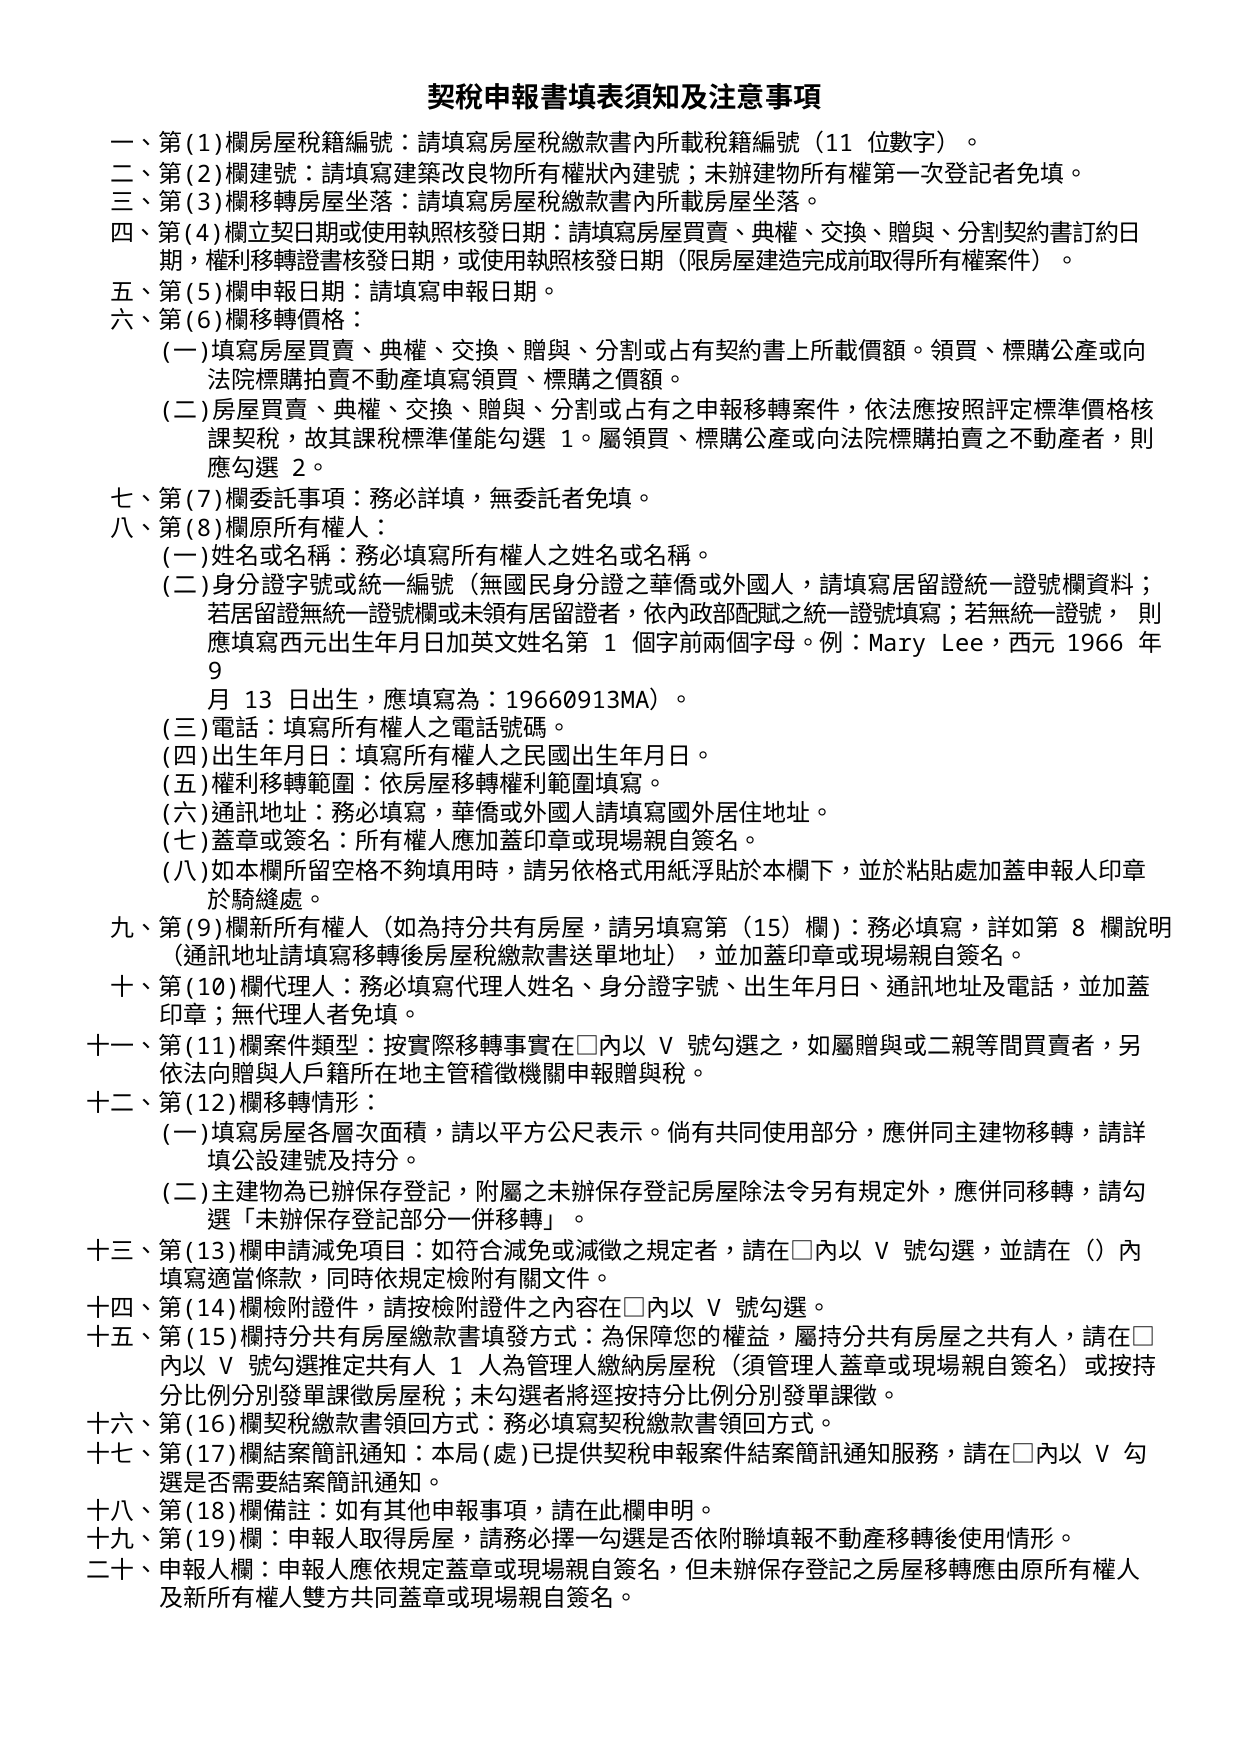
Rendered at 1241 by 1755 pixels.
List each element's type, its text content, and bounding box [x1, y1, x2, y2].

text 十九、第(19)欄：申報人取得房屋，請務必擇一勾選是否依附聯填報不動產移轉後使用情形。 [86, 1525, 1207, 1554]
text 一、第(1)欄房屋稅籍編號：請填寫房屋稅繳款書內所載稅籍編號（11 位數字）。 [110, 126, 1207, 157]
text (五)權利移轉範圍：依房屋移轉權利範圍填寫。 [159, 770, 1207, 798]
text 七、第(7)欄委託事項：務必詳填，無委託者免填。八、第(8)欄原所有權人： [110, 484, 658, 543]
text 十八、第(18)欄備註：如有其他申報事項，請在此欄申明。 [86, 1498, 1207, 1525]
text 二、第(2)欄建號：請填寫建築改良物所有權狀內建號；未辦建物所有權第一次登記者免填。三、第(3)欄移轉房屋坐落：請填寫房屋稅繳款書內所載房屋坐落。 [110, 158, 1096, 218]
text 十六、第(16)欄契稅繳款書領回方式：務必填寫契稅繳款書領回方式。 [86, 1411, 1207, 1438]
text 四、第(4)欄立契日期或使用執照核發日期：請填寫房屋買賣、典權、交換、贈與、分割契約書訂約日期，權利移轉證書核發日期，或使用執照核發日期（限房屋建造完成前取得所有權案件）。 [110, 218, 1156, 277]
text 九、第(9)欄新所有權人（如為持分共有房屋，請另填寫第（15）欄)：務必填寫，詳如第 8 欄說明 [110, 915, 1207, 942]
text 二十、申報人欄：申報人應依規定蓋章或現場親自簽名，但未辦保存登記之房屋移轉應由原所有權人及新所有權人雙方共同蓋章或現場親自簽名。 [86, 1555, 1156, 1614]
text 契稅申報書填表須知及注意事項 [73, 75, 1207, 116]
text (三)電話：填寫所有權人之電話號碼。 [159, 713, 1207, 742]
text (六)通訊地址：務必填寫，華僑或外國人請填寫國外居住地址。 [159, 798, 1207, 827]
text (二)主建物為已辦保存登記，附屬之未辦保存登記房屋除法令另有規定外，應併同移轉，請勾選「未辦保存登記部分一併移轉」。 [159, 1177, 1156, 1236]
text (一)填寫房屋各層次面積，請以平方公尺表示。倘有共同使用部分，應併同主建物移轉，請詳填公設建號及持分。 [159, 1118, 1156, 1177]
text (四)出生年月日：填寫所有權人之民國出生年月日。 [159, 742, 1207, 770]
text 五、第(5)欄申報日期：請填寫申報日期。六、第(6)欄移轉價格： [110, 277, 561, 336]
text 十一、第(11)欄案件類型：按實際移轉事實在□內以 V 號勾選之，如屬贈與或二親等間買賣者，另依法向贈與人戶籍所在地主管稽徵機關申報贈與稅。 [86, 1031, 1156, 1090]
text 十四、第(14)欄檢附證件，請按檢附證件之內容在□內以 V 號勾選。 [86, 1295, 1207, 1322]
text （通訊地址請填寫移轉後房屋稅繳款書送單地址），並加蓋印章或現場親自簽名。 [159, 942, 1207, 971]
text (一)姓名或名稱：務必填寫所有權人之姓名或名稱。 [159, 543, 1207, 570]
text (八)如本欄所留空格不夠填用時，請另依格式用紙浮貼於本欄下，並於粘貼處加蓋申報人印章於騎縫處。 [159, 856, 1156, 915]
text 月 13 日出生，應填寫為：19660913MA）。 [208, 687, 1207, 713]
text 十、第(10)欄代理人：務必填寫代理人姓名、身分證字號、出生年月日、通訊地址及電話，並加蓋印章；無代理人者免填。 [110, 972, 1156, 1031]
text (二)房屋買賣、典權、交換、贈與、分割或占有之申報移轉案件，依法應按照評定標準價格核課契稅，故其課稅標準僅能勾選 1。屬領買、標購公產或向法院標購拍賣之不動產者，則應勾選 2。 [159, 395, 1156, 484]
text (一)填寫房屋買賣、典權、交換、贈與、分割或占有契約書上所載價額。領買、標購公產或向法院標購拍賣不動產填寫領買、標購之價額。 [159, 336, 1156, 395]
text 十七、第(17)欄結案簡訊通知：本局(處)已提供契稅申報案件結案簡訊通知服務，請在□內以 V 勾選是否需要結案簡訊通知。 [86, 1439, 1156, 1498]
text (七)蓋章或簽名：所有權人應加蓋印章或現場親自簽名。 [159, 827, 1207, 855]
text 十三、第(13)欄申請減免項目：如符合減免或減徵之規定者，請在□內以 V 號勾選，並請在（）內填寫適當條款，同時依規定檢附有關文件。 [86, 1236, 1156, 1295]
text 十五、第(15)欄持分共有房屋繳款書填發方式：為保障您的權益，屬持分共有房屋之共有人，請在□ 內以 V 號勾選推定共有人 1 人為管理人繳納房屋稅（須管理人蓋章或現場親自簽名）或按持分比例分別發單課徵房屋稅；未勾選者將逕按持分比例分別發單課徵。 [86, 1322, 1156, 1411]
text 十二、第(12)欄移轉情形： [86, 1090, 1207, 1117]
text (二)身分證字號或統一編號（無國民身分證之華僑或外國人，請填寫居留證統一證號欄資料； 若居留證無統一證號欄或未領有居留證者，依內政部配賦之統一證號填寫；若無統一證號， 則應填寫西元出生年月日加英文姓名第 1 個字前兩個字母。例：Mary Lee，西元 1966 年 9 [159, 570, 1163, 687]
